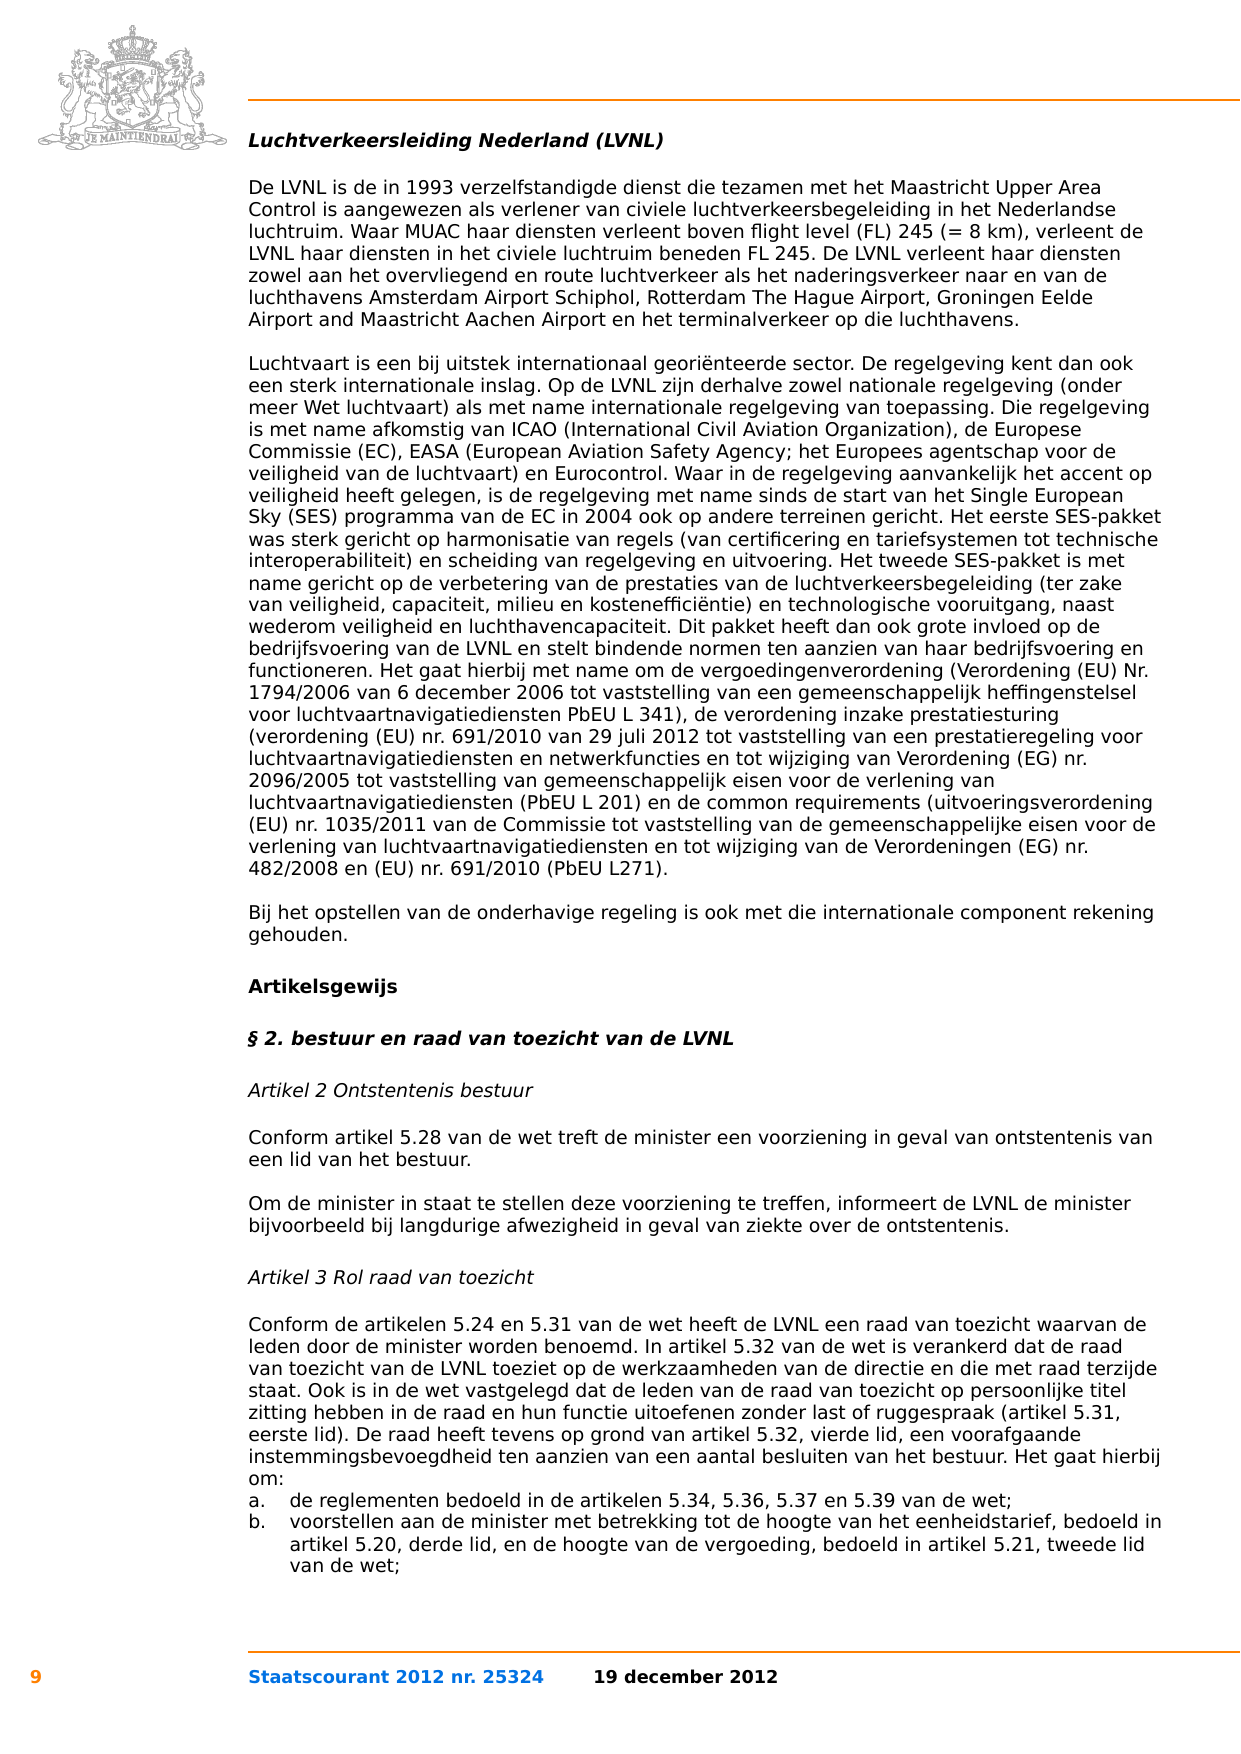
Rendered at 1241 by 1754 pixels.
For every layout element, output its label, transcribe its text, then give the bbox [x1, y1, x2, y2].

subtitle Artikel 3 Rol raad van toezicht [248, 1267, 1163, 1289]
text Conform de artikelen 5.24 en 5.31 van de wet heeft de LVNL een raad van toezicht waarvan de leden door de minister worden benoemd. In artikel 5.32 van de wet is verankerd dat de raad van toezicht van de LVNL toeziet op de werkzaamheden van de directie en die met raad terzijde staat. Ook is in de wet vastgelegd dat de leden van de raad van toezicht op persoonlijke titel zitting hebben in de raad en hun functie uitoefenen zonder last of ruggespraak (artikel 5.31, eerste lid). De raad heeft tevens op grond van artikel 5.32, vierde lid, een voorafgaande instemmingsbevoegdheid ten aanzien van een aantal besluiten van het bestuur. Het gaat hierbij om: [248, 1314, 1163, 1489]
text Conform artikel 5.28 van de wet treft de minister een voorziening in geval van ontstentenis van een lid van het bestuur. [248, 1127, 1163, 1171]
subtitle Artikelsgewijs [248, 976, 1163, 998]
picture [38, 25, 227, 150]
subtitle Luchtverkeersleiding Nederland (LVNL) [248, 130, 1163, 152]
text Luchtvaart is een bij uitstek internationaal georiënteerde sector. De regelgeving kent dan ook een sterk internationale inslag. Op de LVNL zijn derhalve zowel nationale regelgeving (onder meer Wet luchtvaart) als met name internationale regelgeving van toepassing. Die regelgeving is met name afkomstig van ICAO (International Civil Aviation Organization), de Europese Commissie (EC), EASA (European Aviation Safety Agency; het Europees agentschap voor de veiligheid van de luchtvaart) en Eurocontrol. Waar in de regelgeving aanvankelijk het accent op veiligheid heeft gelegen, is de regelgeving met name sinds de start van het Single European Sky (SES) programma van de EC in 2004 ook op andere terreinen gericht. Het eerste SES-pakket was sterk gericht op harmonisatie van regels (van certificering en tariefsystemen tot technische interoperabiliteit) en scheiding van regelgeving en uitvoering. Het tweede SES-pakket is met name gericht op de verbetering van de prestaties van de luchtverkeersbegeleiding (ter zake van veiligheid, capaciteit, milieu en kostenefficiëntie) en technologische vooruitgang, naast wederom veiligheid en luchthavencapaciteit. Dit pakket heeft dan ook grote invloed op de bedrijfsvoering van de LVNL en stelt bindende normen ten aanzien van haar bedrijfsvoering en functioneren. Het gaat hierbij met name om de vergoedingenverordening (Verordening (EU) Nr. 1794/2006 van 6 december 2006 tot vaststelling van een gemeenschappelijk heffingenstelsel voor luchtvaartnavigatiediensten PbEU L 341), de verordening inzake prestatiesturing (verordening (EU) nr. 691/2010 van 29 juli 2012 tot vaststelling van een prestatieregeling voor luchtvaartnavigatiediensten en netwerkfuncties en tot wijziging van Verordening (EG) nr. 2096/2005 tot vaststelling van gemeenschappelijk eisen voor de verlening van luchtvaartnavigatiediensten (PbEU L 201) en de common requirements (uitvoeringsverordening (EU) nr. 1035/2011 van de Commissie tot vaststelling van de gemeenschappelijke eisen voor de verlening van luchtvaartnavigatiediensten en tot wijziging van de Verordeningen (EG) nr. 482/2008 en (EU) nr. 691/2010 (PbEU L271). [248, 353, 1163, 880]
text De LVNL is de in 1993 verzelfstandigde dienst die tezamen met het Maastricht Upper Area Control is aangewezen als verlener van civiele luchtverkeersbegeleiding in het Nederlandse luchtruim. Waar MUAC haar diensten verleent boven flight level (FL) 245 (= 8 km), verleent de LVNL haar diensten in het civiele luchtruim beneden FL 245. De LVNL verleent haar diensten zowel aan het overvliegend en route luchtverkeer als het naderingsverkeer naar en van de luchthavens Amsterdam Airport Schiphol, Rotterdam The Hague Airport, Groningen Eelde Airport and Maastricht Aachen Airport en het terminalverkeer op die luchthavens. [248, 177, 1163, 331]
text Bij het opstellen van de onderhavige regeling is ook met die internationale component rekening gehouden. [248, 902, 1163, 946]
text b. voorstellen aan de minister met betrekking tot de hoogte van het eenheidstarief, bedoeld in artikel 5.20, derde lid, en de hoogte van de vergoeding, bedoeld in artikel 5.21, tweede lid van de wet; [248, 1511, 1163, 1577]
subtitle Artikel 2 Ontstentenis bestuur [248, 1080, 1163, 1102]
subtitle § 2. bestuur en raad van toezicht van de LVNL [248, 1028, 1163, 1050]
text a. de reglementen bedoeld in de artikelen 5.34, 5.36, 5.37 en 5.39 van de wet; [248, 1489, 1163, 1511]
text Om de minister in staat te stellen deze voorziening te treffen, informeert de LVNL de minister bijvoorbeeld bij langdurige afwezigheid in geval van ziekte over de ontstentenis. [248, 1193, 1163, 1237]
